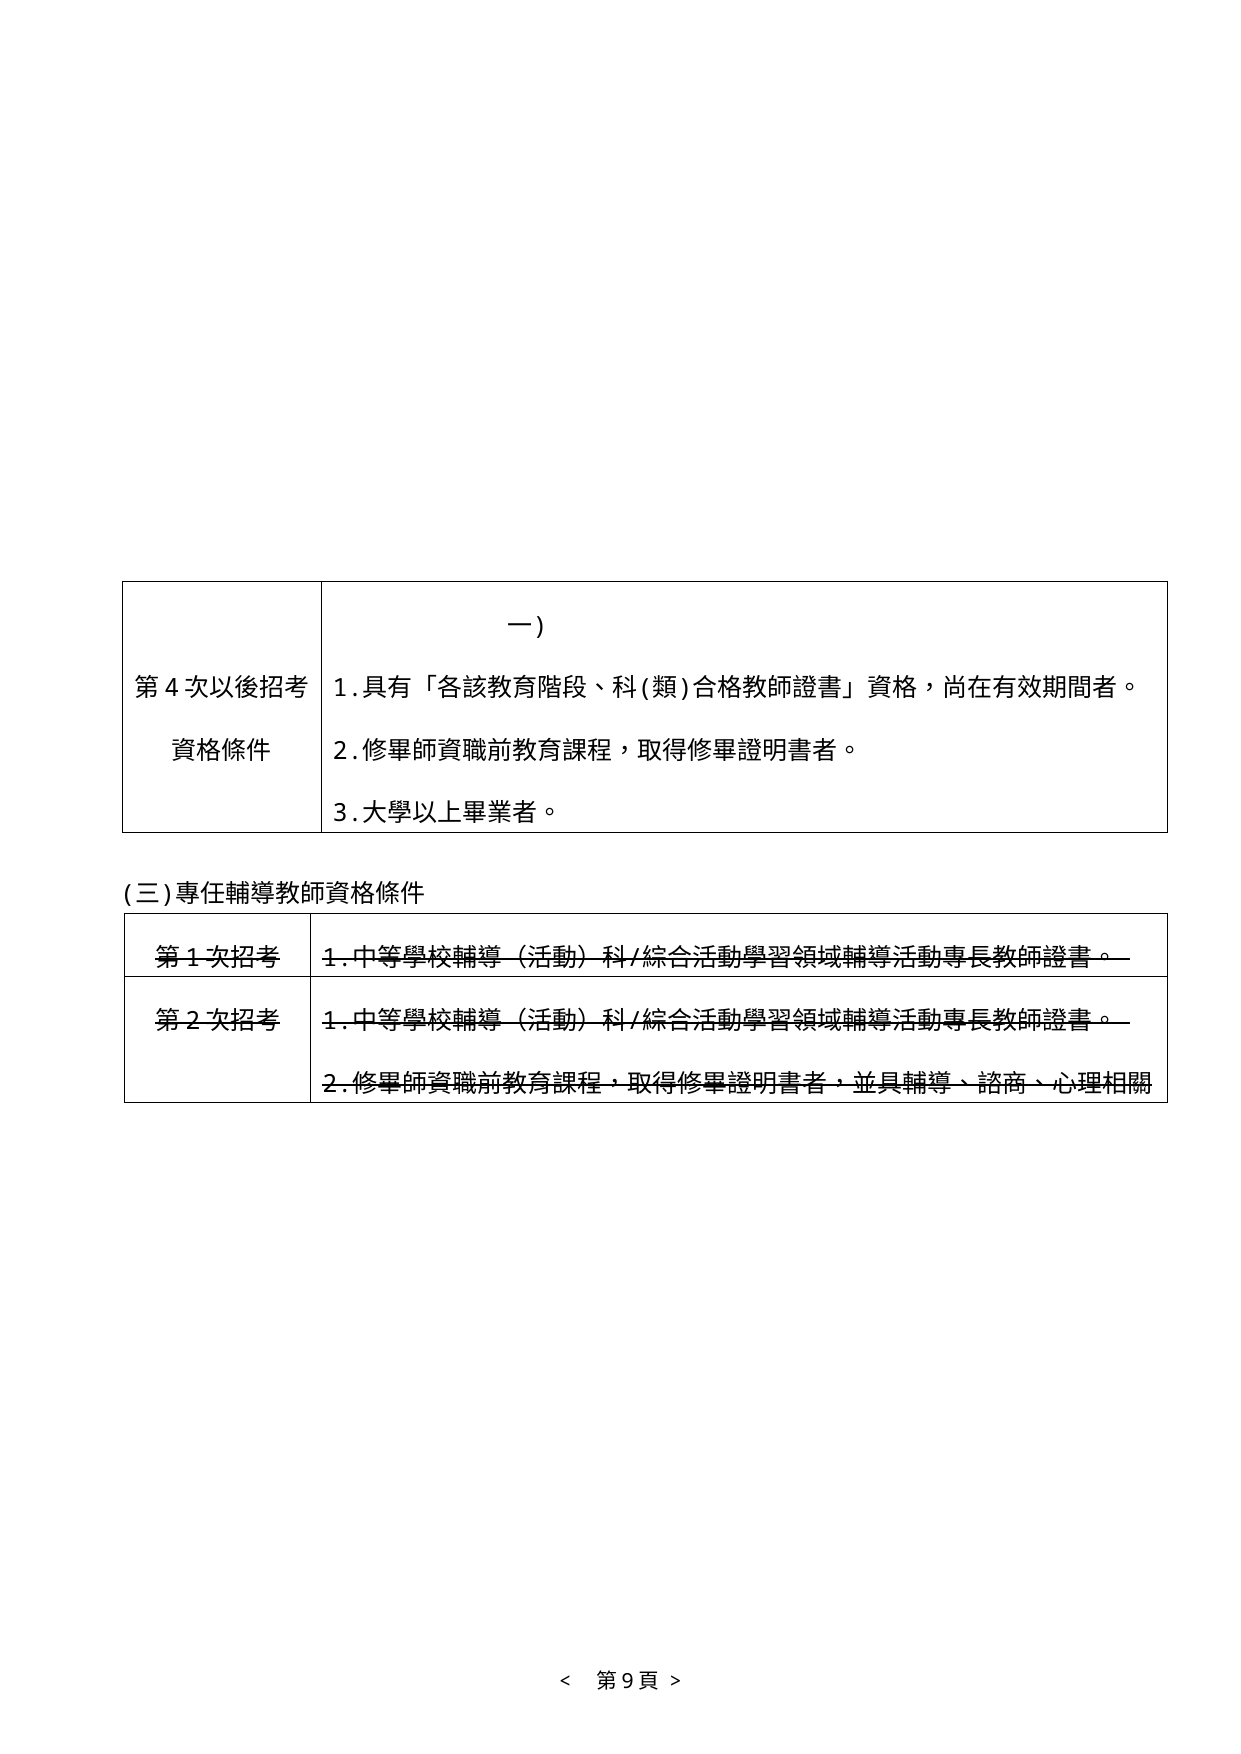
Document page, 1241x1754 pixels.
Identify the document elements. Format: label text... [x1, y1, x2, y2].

text (三)專任輔導教師資格條件 [75, 850, 1165, 912]
table_cell 第4次以後招考 資格條件 [123, 582, 321, 832]
table_cell 1.中等學校輔導（活動）科/綜合活動學習領域輔導活動專長教師證書。 2.修畢師資職前教育課程，取得修畢證明書者，並具輔導、諮商、心理相關 [311, 977, 1167, 1102]
table_cell 一) 1.具有「各該教育階段、科(類)合格教師證書」資格，尚在有效期間者。 2.修畢師資職前教育課程，取得修畢證明書者。 3.大學以上畢業者。 [322, 582, 1167, 832]
table_header 第1次招考 [125, 914, 310, 976]
table_cell 第2次招考 [125, 977, 310, 1102]
table_header 1.中等學校輔導（活動）科/綜合活動學習領域輔導活動專長教師證書。 [311, 914, 1167, 976]
